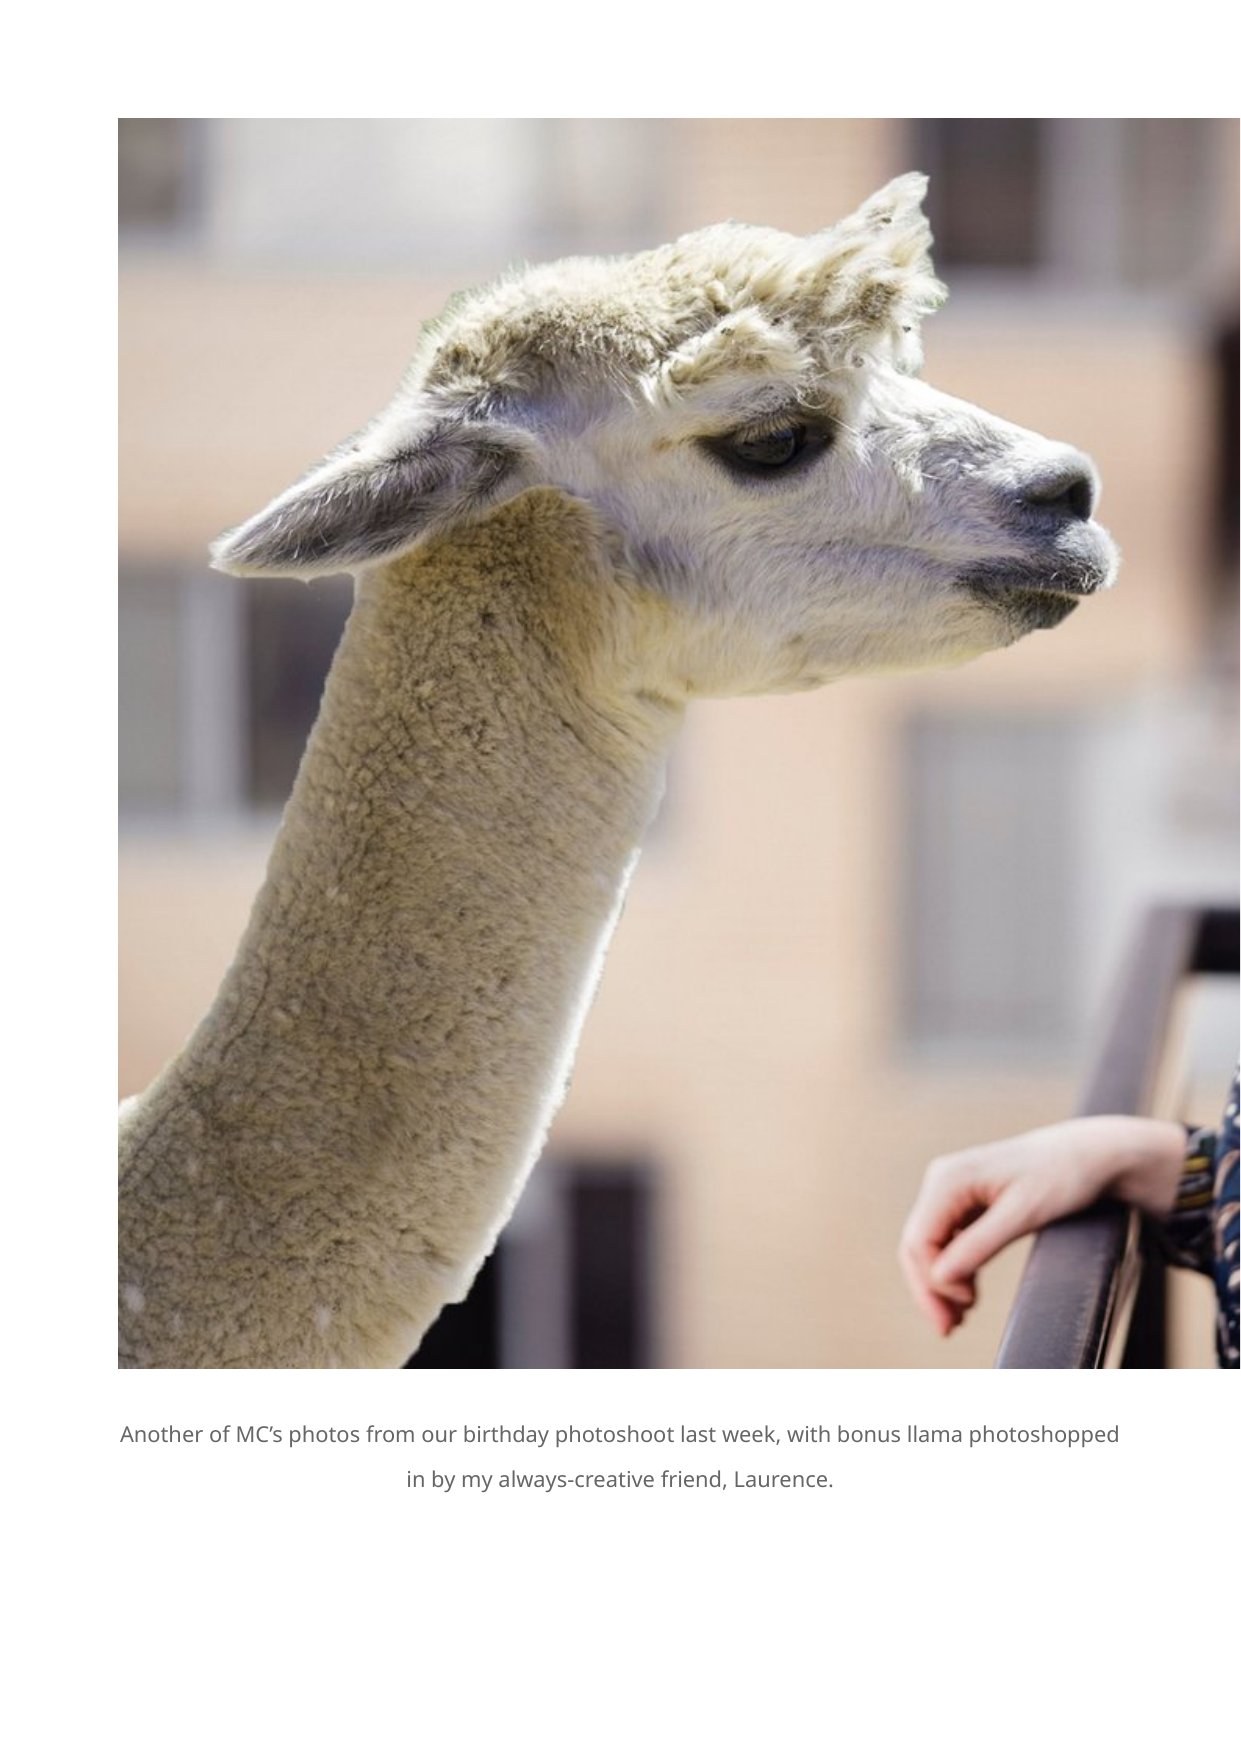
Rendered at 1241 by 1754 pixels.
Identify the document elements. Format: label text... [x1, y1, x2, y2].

text Another of MC’s photos from our birthday photoshoot last week, with bonus llama photoshopped in by my always-creative friend, Laurence. [118, 1419, 1122, 1494]
picture [118, 118, 1241, 1369]
